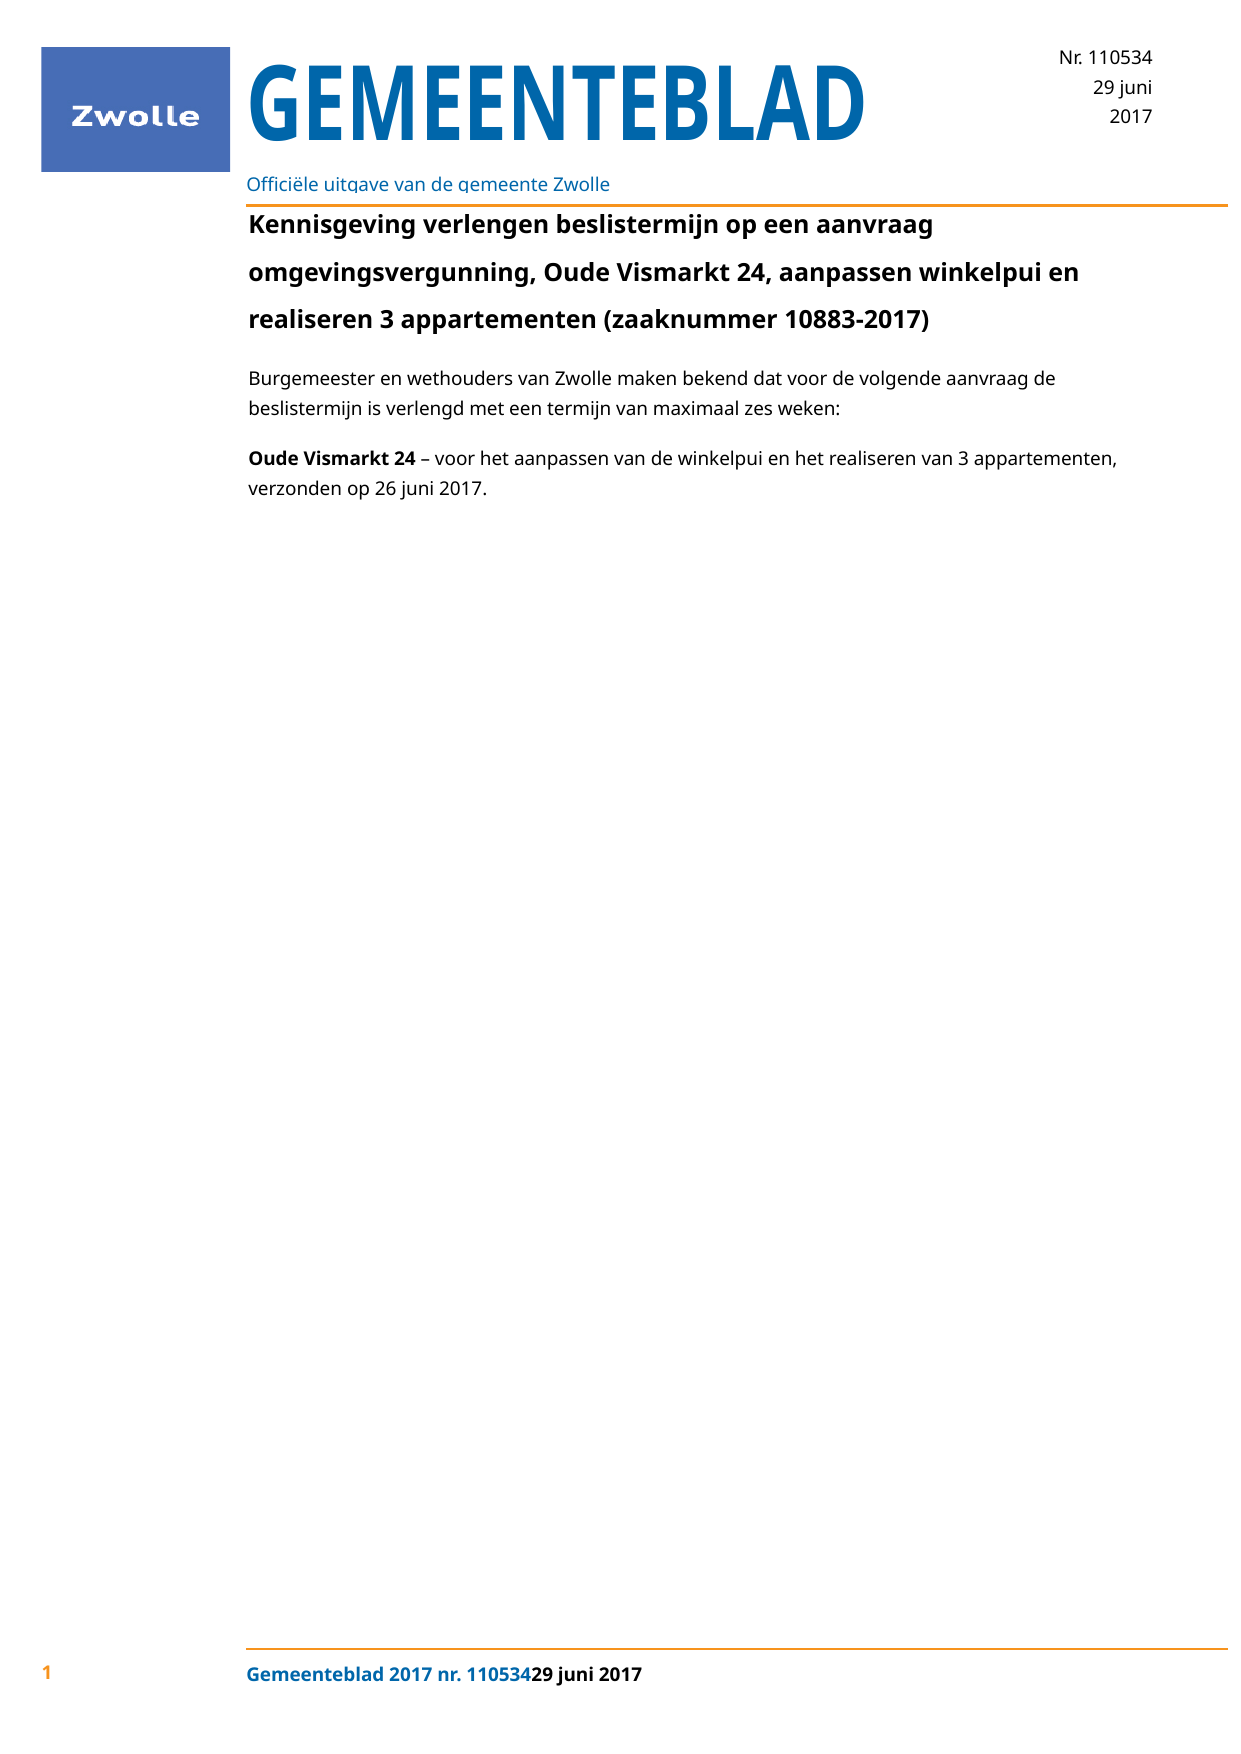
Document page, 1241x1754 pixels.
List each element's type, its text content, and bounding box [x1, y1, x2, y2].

picture [41, 47, 231, 172]
text Burgemeester en wethouders van Zwolle maken bekend dat voor de volgende aanvraag de beslistermijn is verlengd met een termijn van maximaal zes weken: [248, 366, 1152, 421]
text Oude Vismarkt 24 – voor het aanpassen van de winkelpui en het realiseren van 3 appartementen, verzonden op 26 juni 2017. [248, 446, 1152, 501]
text Kennisgeving verlengen beslistermijn op een aanvraag omgevingsvergunning, Oude Vismarkt 24, aanpassen winkelpui en realiseren 3 appartementen (zaaknummer 10883-2017) [248, 207, 1152, 336]
